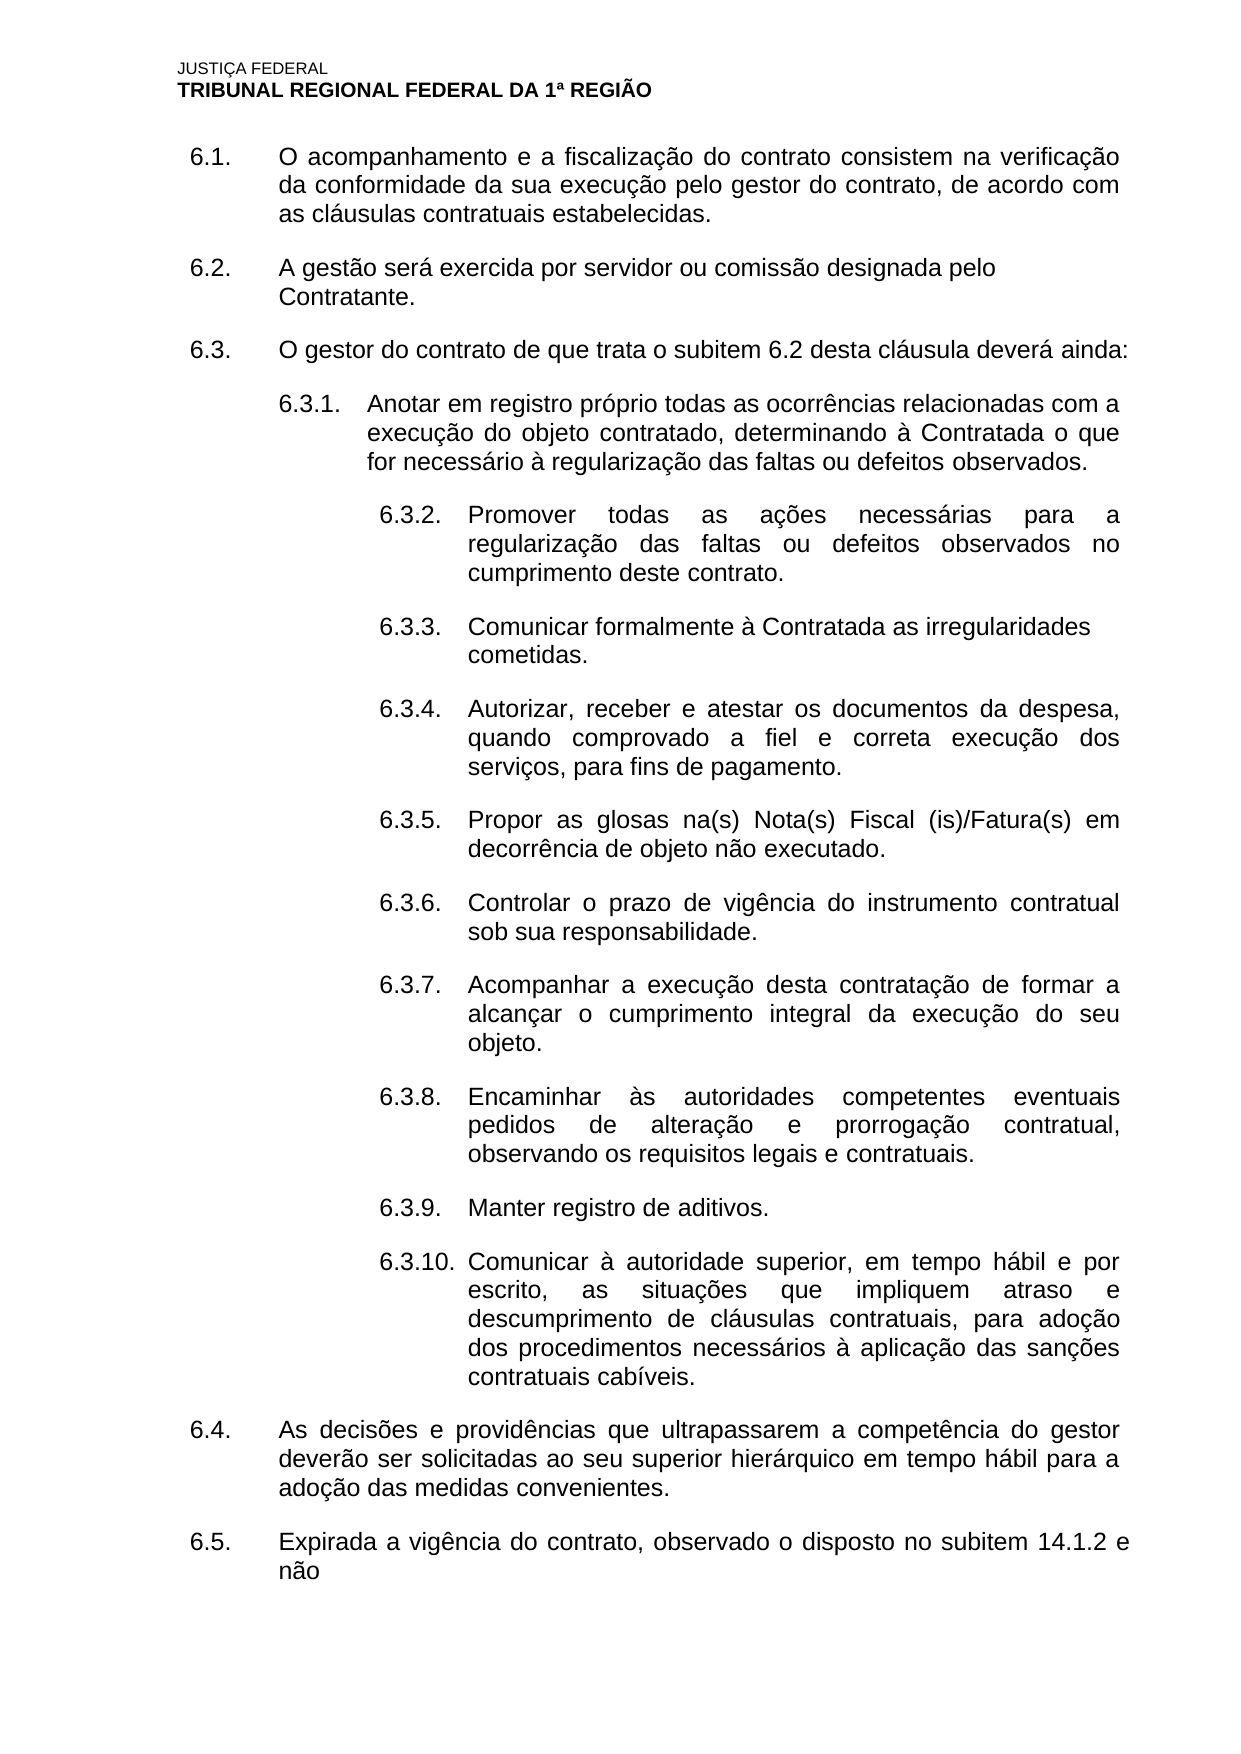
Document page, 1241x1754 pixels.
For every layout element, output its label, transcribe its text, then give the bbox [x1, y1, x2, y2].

list Anotar em registro próprio todas as ocorrências relacionadas com a execução do objeto contratado, determinando à Contratada o que for necessário à regularização das faltas ou defeitos observados. [1022, 389, 1121, 476]
list Anotar em registro próprio todas as ocorrências relacionadas com a execução do objeto contratado, determinando à Contratada o que for necessário à regularização das faltas ou defeitos observados. [278, 389, 345, 476]
list Manter registro de aditivos. [379, 1193, 1137, 1222]
list Controlar o prazo de vigência do instrumento contratual sob sua responsabilidade. [1022, 888, 1121, 946]
list As decisões e providências que ultrapassarem a competência do gestor deverão ser solicitadas ao seu superior hierárquico em tempo hábil para a adoção das medidas convenientes. [189, 1416, 1121, 1502]
list Autorizar, receber e atestar os documentos da despesa, quando comprovado a fiel e correta execução dos serviços, para fins de pagamento. [1022, 694, 1121, 781]
list Promover todas as ações necessárias para a regularização das faltas ou defeitos observados no cumprimento deste contrato. [1022, 501, 1121, 587]
list O acompanhamento e a fiscalização do contrato consistem na verificação da conformidade da sua execução pelo gestor do contrato, de acordo com as cláusulas contratuais estabelecidas. [189, 142, 1121, 228]
list Comunicar à autoridade superior, em tempo hábil e por escrito, as situações que impliquem atraso e descumprimento de cláusulas contratuais, para adoção dos procedimentos necessários à aplicação das sanções contratuais cabíveis. [379, 1247, 1121, 1391]
list O gestor do contrato de que trata o subitem 6.2 desta cláusula deverá ainda: [189, 336, 1137, 364]
list Encaminhar às autoridades competentes eventuais pedidos de alteração e prorrogação contratual, observando os requisitos legais e contratuais. [379, 1082, 1121, 1168]
list Propor as glosas na(s) Nota(s) Fiscal (is)/Fatura(s) em decorrência de objeto não executado. [1022, 806, 1121, 863]
list Acompanhar a execução desta contratação de formar a alcançar o cumprimento integral da execução do seu objeto. [1022, 971, 1121, 1057]
list Expirada a vigência do contrato, observado o disposto no subitem 14.1.2 e não [189, 1527, 1137, 1584]
list Comunicar formalmente à Contratada as irregularidades cometidas. [1022, 612, 1137, 669]
list A gestão será exercida por servidor ou comissão designada pelo Contratante. [189, 253, 1137, 311]
